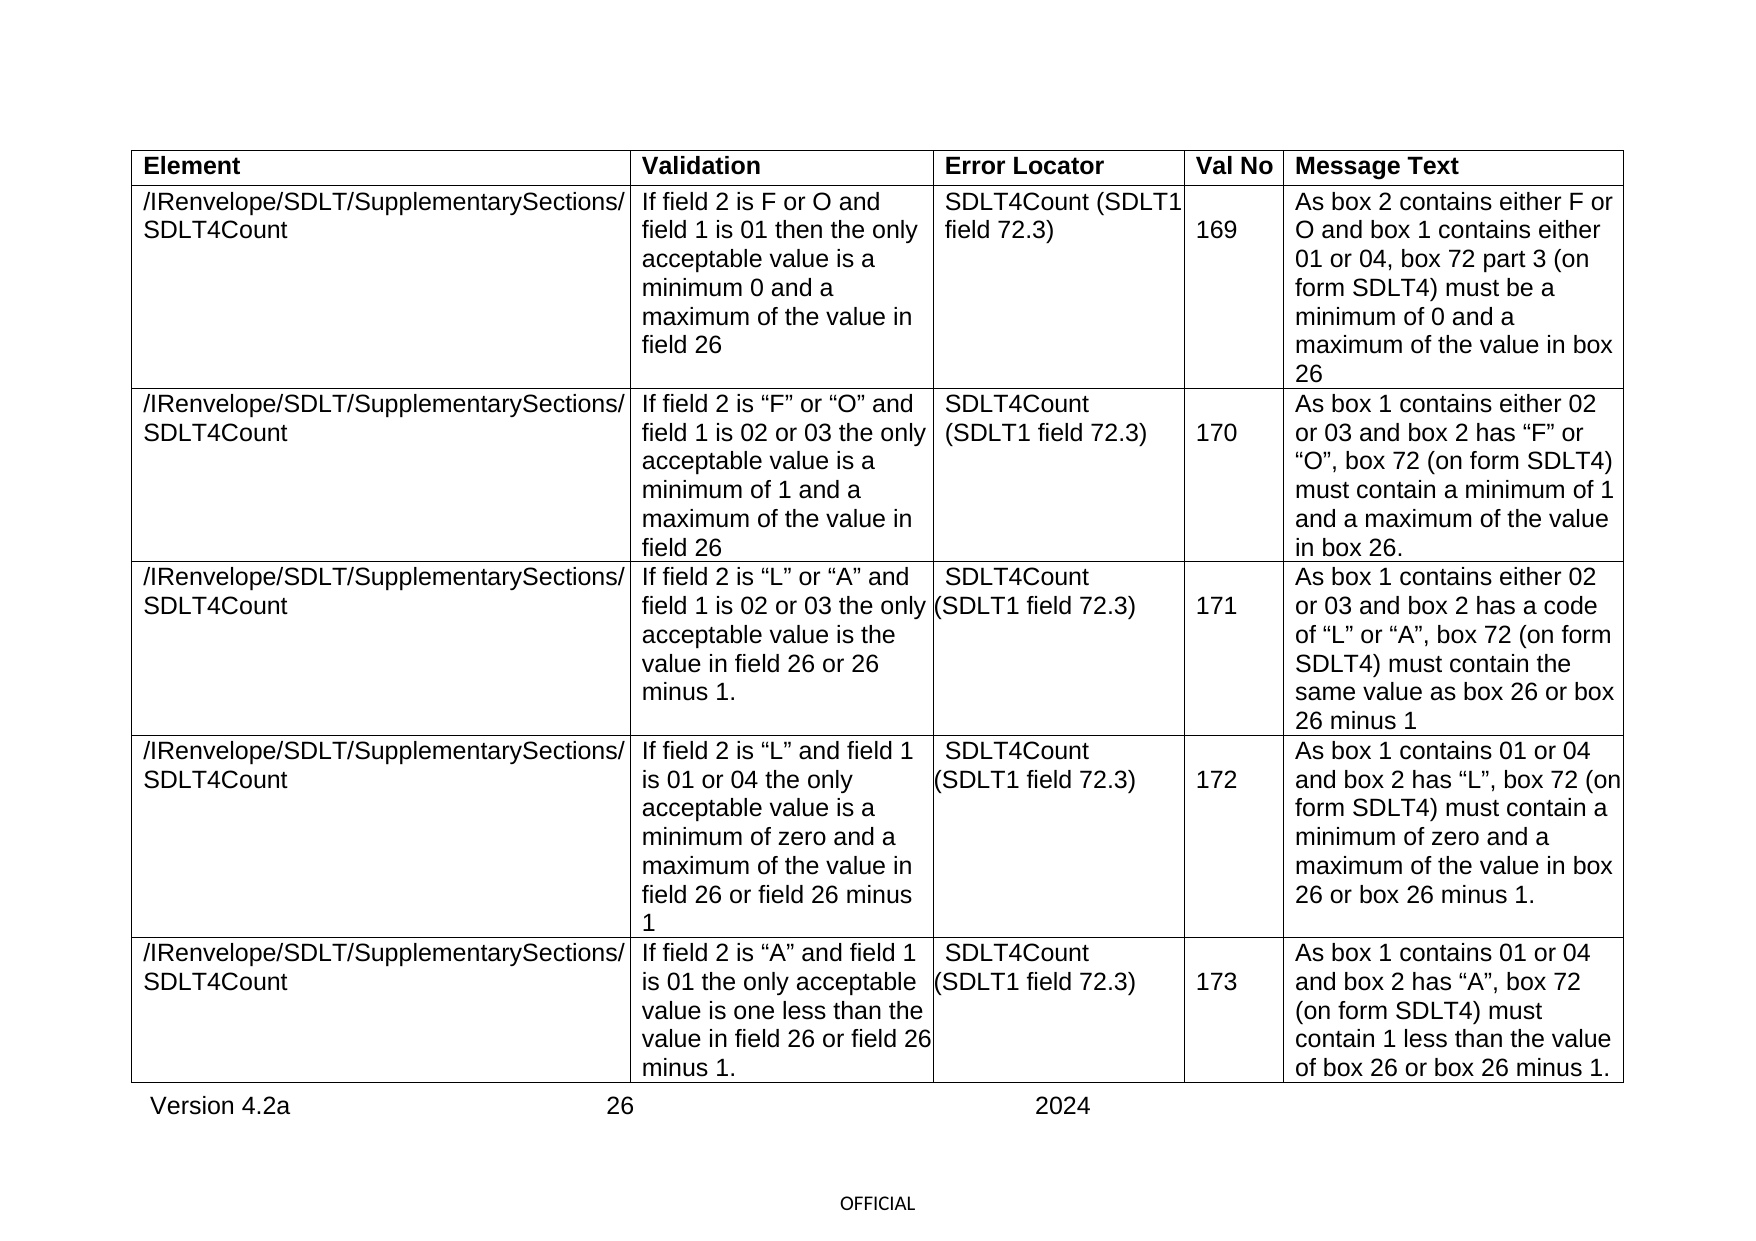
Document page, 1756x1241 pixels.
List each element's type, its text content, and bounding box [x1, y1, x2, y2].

table_cell 171 [1185, 562, 1283, 735]
table_header Validation [631, 151, 933, 185]
table_header Val No [1185, 151, 1283, 185]
table_cell 170 [1185, 389, 1283, 561]
table_cell SDLT4Count (SDLT1 field 72.3) [934, 389, 1184, 561]
table_cell /IRenvelope/SDLT/SupplementarySections/ SDLT4Count [132, 186, 630, 388]
table_cell As box 1 contains 01 or 04 and box 2 has “A”, box 72 (on form SDLT4) must contain 1 less than the value of box 26 or box 26 minus 1. [1284, 938, 1623, 1082]
table_cell As box 1 contains either 02 or 03 and box 2 has “F” or “O”, box 72 (on form SDLT4) must contain a minimum of 1 and a maximum of the value in box 26. [1284, 389, 1623, 561]
table_cell If field 2 is F or O and field 1 is 01 then the only acceptable value is a minimum 0 and a maximum of the value in field 26 [631, 186, 933, 388]
table_cell If field 2 is “L” or “A” and field 1 is 02 or 03 the only acceptable value is the value in field 26 or 26 minus 1. [631, 562, 933, 735]
table_cell If field 2 is “F” or “O” and field 1 is 02 or 03 the only acceptable value is a minimum of 1 and a maximum of the value in field 26 [631, 389, 933, 561]
table_cell SDLT4Count (SDLT1 field 72.3) [934, 938, 1184, 1082]
table_cell /IRenvelope/SDLT/SupplementarySections/ SDLT4Count [132, 389, 630, 561]
table_cell As box 1 contains 01 or 04 and box 2 has “L”, box 72 (on form SDLT4) must contain a minimum of zero and a maximum of the value in box 26 or box 26 minus 1. [1284, 736, 1623, 937]
table_cell /IRenvelope/SDLT/SupplementarySections/ SDLT4Count [132, 938, 630, 1082]
table_cell /IRenvelope/SDLT/SupplementarySections/ SDLT4Count [132, 736, 630, 937]
table_cell 172 [1185, 736, 1283, 937]
table_cell If field 2 is “L” and field 1 is 01 or 04 the only acceptable value is a minimum of zero and a maximum of the value in field 26 or field 26 minus 1 [631, 736, 933, 937]
table_cell SDLT4Count (SDLT1 field 72.3) [934, 736, 1184, 937]
table_header Error Locator [934, 151, 1184, 185]
table_header Message Text [1284, 151, 1623, 185]
table_cell As box 2 contains either F or O and box 1 contains either 01 or 04, box 72 part 3 (on form SDLT4) must be a minimum of 0 and a maximum of the value in box 26 [1284, 186, 1623, 388]
table_cell As box 1 contains either 02 or 03 and box 2 has a code of “L” or “A”, box 72 (on form SDLT4) must contain the same value as box 26 or box 26 minus 1 [1284, 562, 1623, 735]
table_header Element [132, 151, 630, 185]
table_cell SDLT4Count (SDLT1 field 72.3) [934, 186, 1184, 388]
table_cell If field 2 is “A” and field 1 is 01 the only acceptable value is one less than the value in field 26 or field 26 minus 1. [631, 938, 933, 1082]
table_cell 173 [1185, 938, 1283, 1082]
table_cell /IRenvelope/SDLT/SupplementarySections/ SDLT4Count [132, 562, 630, 735]
table_cell 169 [1185, 186, 1283, 388]
table_cell SDLT4Count (SDLT1 field 72.3) [934, 562, 1184, 735]
